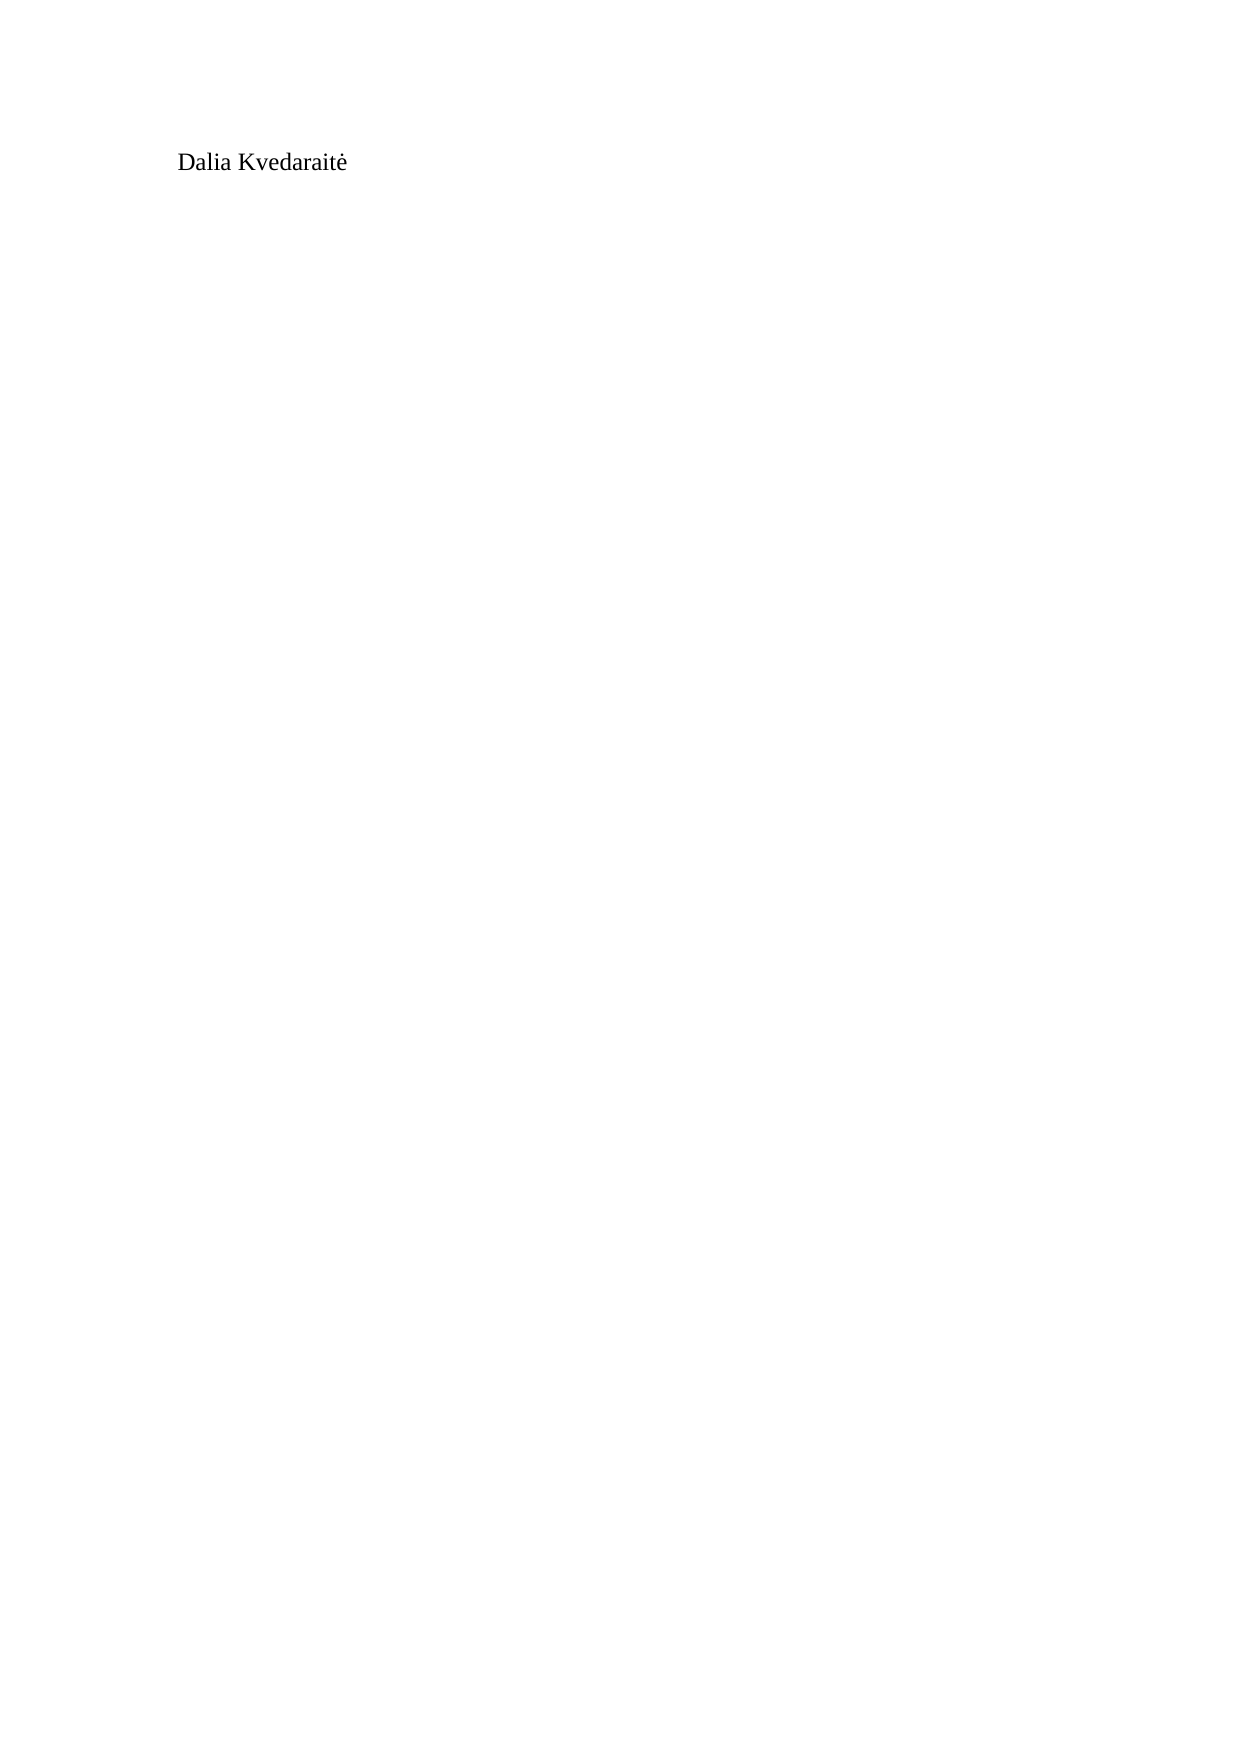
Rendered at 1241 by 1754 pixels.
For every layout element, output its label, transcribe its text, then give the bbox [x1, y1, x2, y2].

text Dalia Kvedaraitė [177, 147, 1193, 176]
